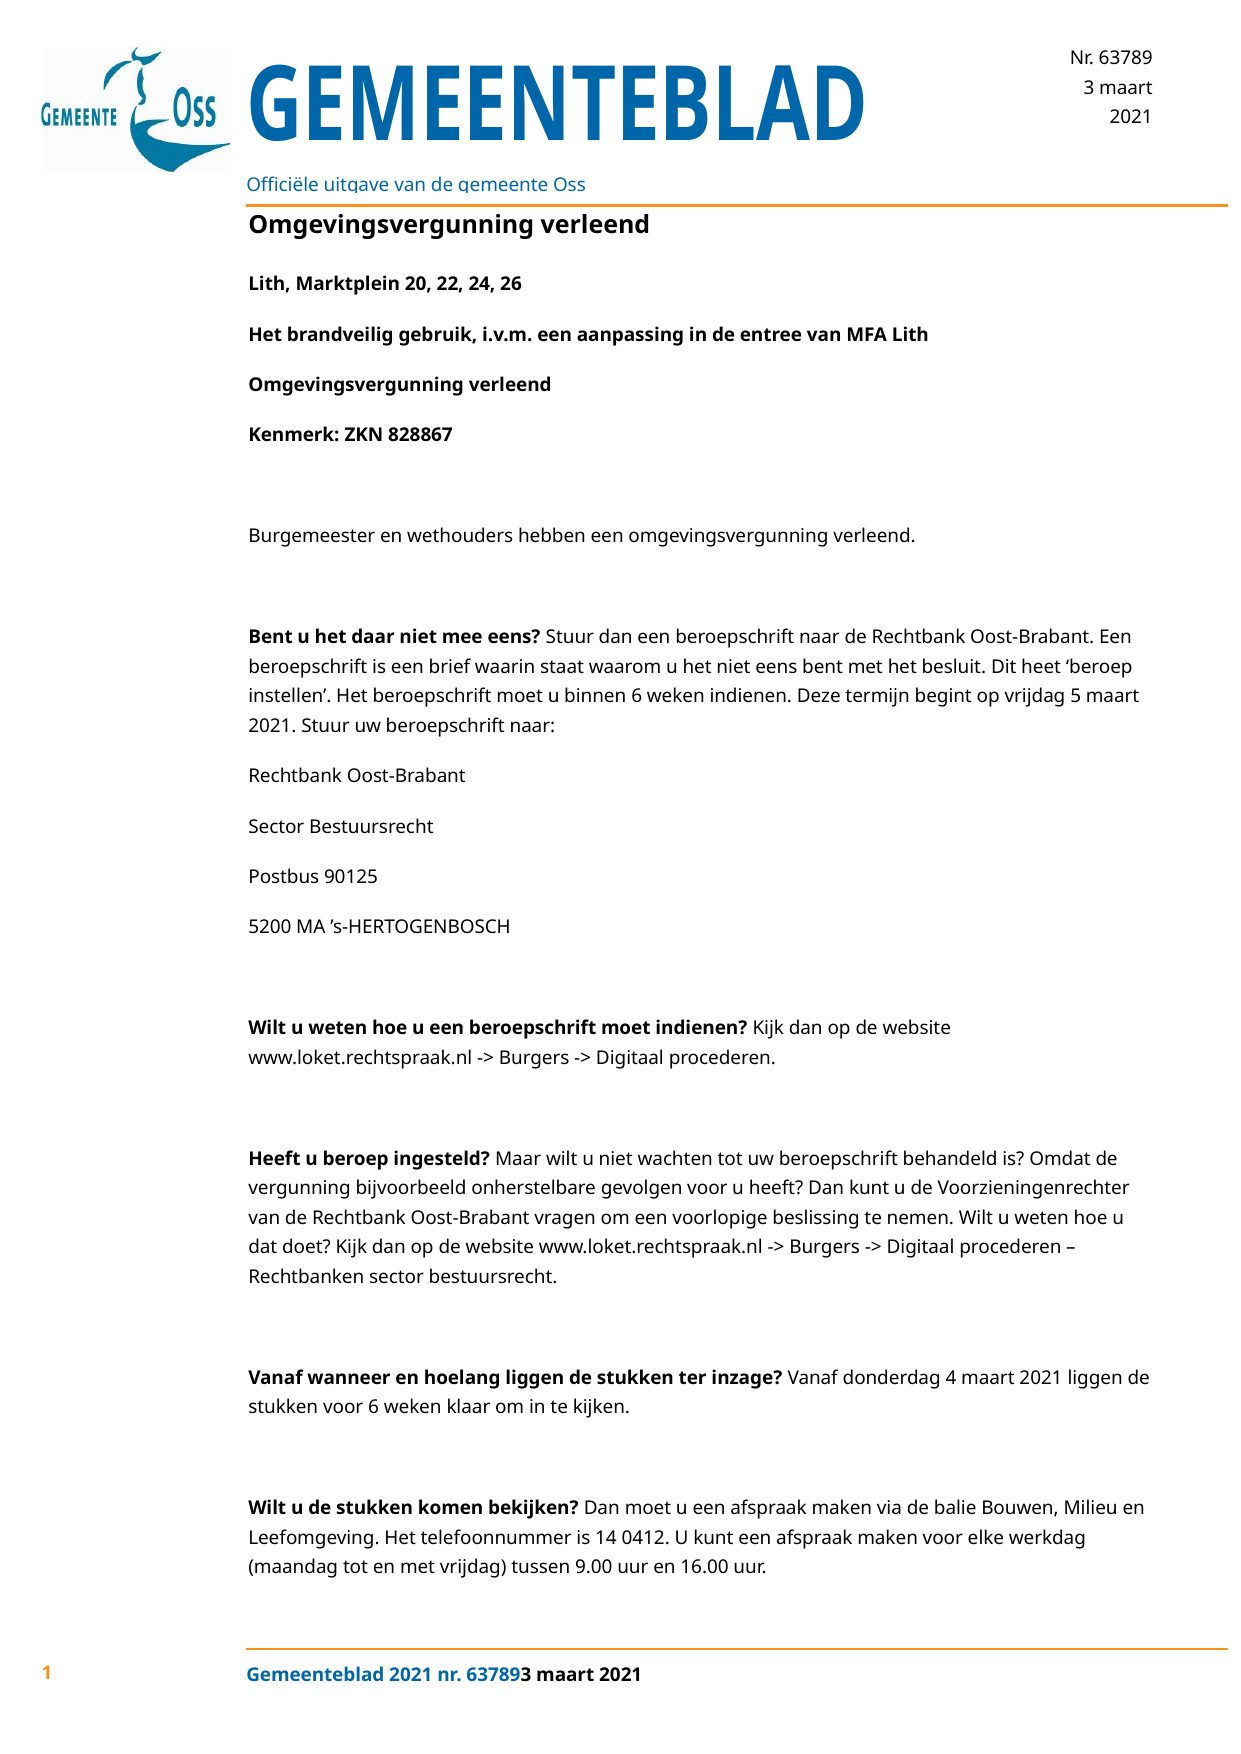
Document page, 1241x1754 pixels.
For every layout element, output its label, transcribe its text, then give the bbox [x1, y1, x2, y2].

picture [41, 47, 231, 172]
text Wilt u de stukken komen bekijken? Dan moet u een afspraak maken via de balie Bouwen, Milieu en Leefomgeving. Het telefoonnummer is 14 0412. U kunt een afspraak maken voor elke werkdag (maandag tot en met vrijdag) tussen 9.00 uur en 16.00 uur. [248, 1494, 1152, 1579]
text Heeft u beroep ingesteld? Maar wilt u niet wachten tot uw beroepschrift behandeld is? Omdat de vergunning bijvoorbeeld onherstelbare gevolgen voor u heeft? Dan kunt u de Voorzieningenrechter van de Rechtbank Oost-Brabant vragen om een voorlopige beslissing te nemen. Wilt u weten hoe u dat doet? Kijk dan op de website www.loket.rechtspraak.nl -> Burgers -> Digitaal procederen – Rechtbanken sector bestuursrecht. [248, 1145, 1152, 1289]
text Omgevingsvergunning verleend [248, 207, 1152, 241]
text Kenmerk: ZKN 828867 [248, 422, 1152, 447]
text Sector Bestuursrecht [248, 813, 1152, 838]
text Omgevingsvergunning verleend [248, 371, 1152, 397]
text Het brandveilig gebruik, i.v.m. een aanpassing in de entree van MFA Lith [248, 321, 1152, 346]
text Lith, Marktplein 20, 22, 24, 26 [248, 270, 1152, 296]
text Burgemeester en wethouders hebben een omgevingsvergunning verleend. [248, 522, 1152, 548]
text Rechtbank Oost-Brabant [248, 762, 1152, 788]
text Vanaf wanneer en hoelang liggen de stukken ter inzage? Vanaf donderdag 4 maart 2021 liggen de stukken voor 6 weken klaar om in te kijken. [248, 1364, 1152, 1419]
text 5200 MA ’s-HERTOGENBOSCH [248, 914, 1152, 939]
text Postbus 90125 [248, 863, 1152, 889]
text Wilt u weten hoe u een beroepschrift moet indienen? Kijk dan op de website www.loket.rechtspraak.nl -> Burgers -> Digitaal procederen. [248, 1014, 1152, 1070]
text Bent u het daar niet mee eens? Stuur dan een beroepschrift naar de Rechtbank Oost-Brabant. Een beroepschrift is een brief waarin staat waarom u het niet eens bent met het besluit. Dit heet ‘beroep instellen’. Het beroepschrift moet u binnen 6 weken indienen. Deze termijn begint op vrijdag 5 maart 2021. Stuur uw beroepschrift naar: [248, 623, 1152, 738]
